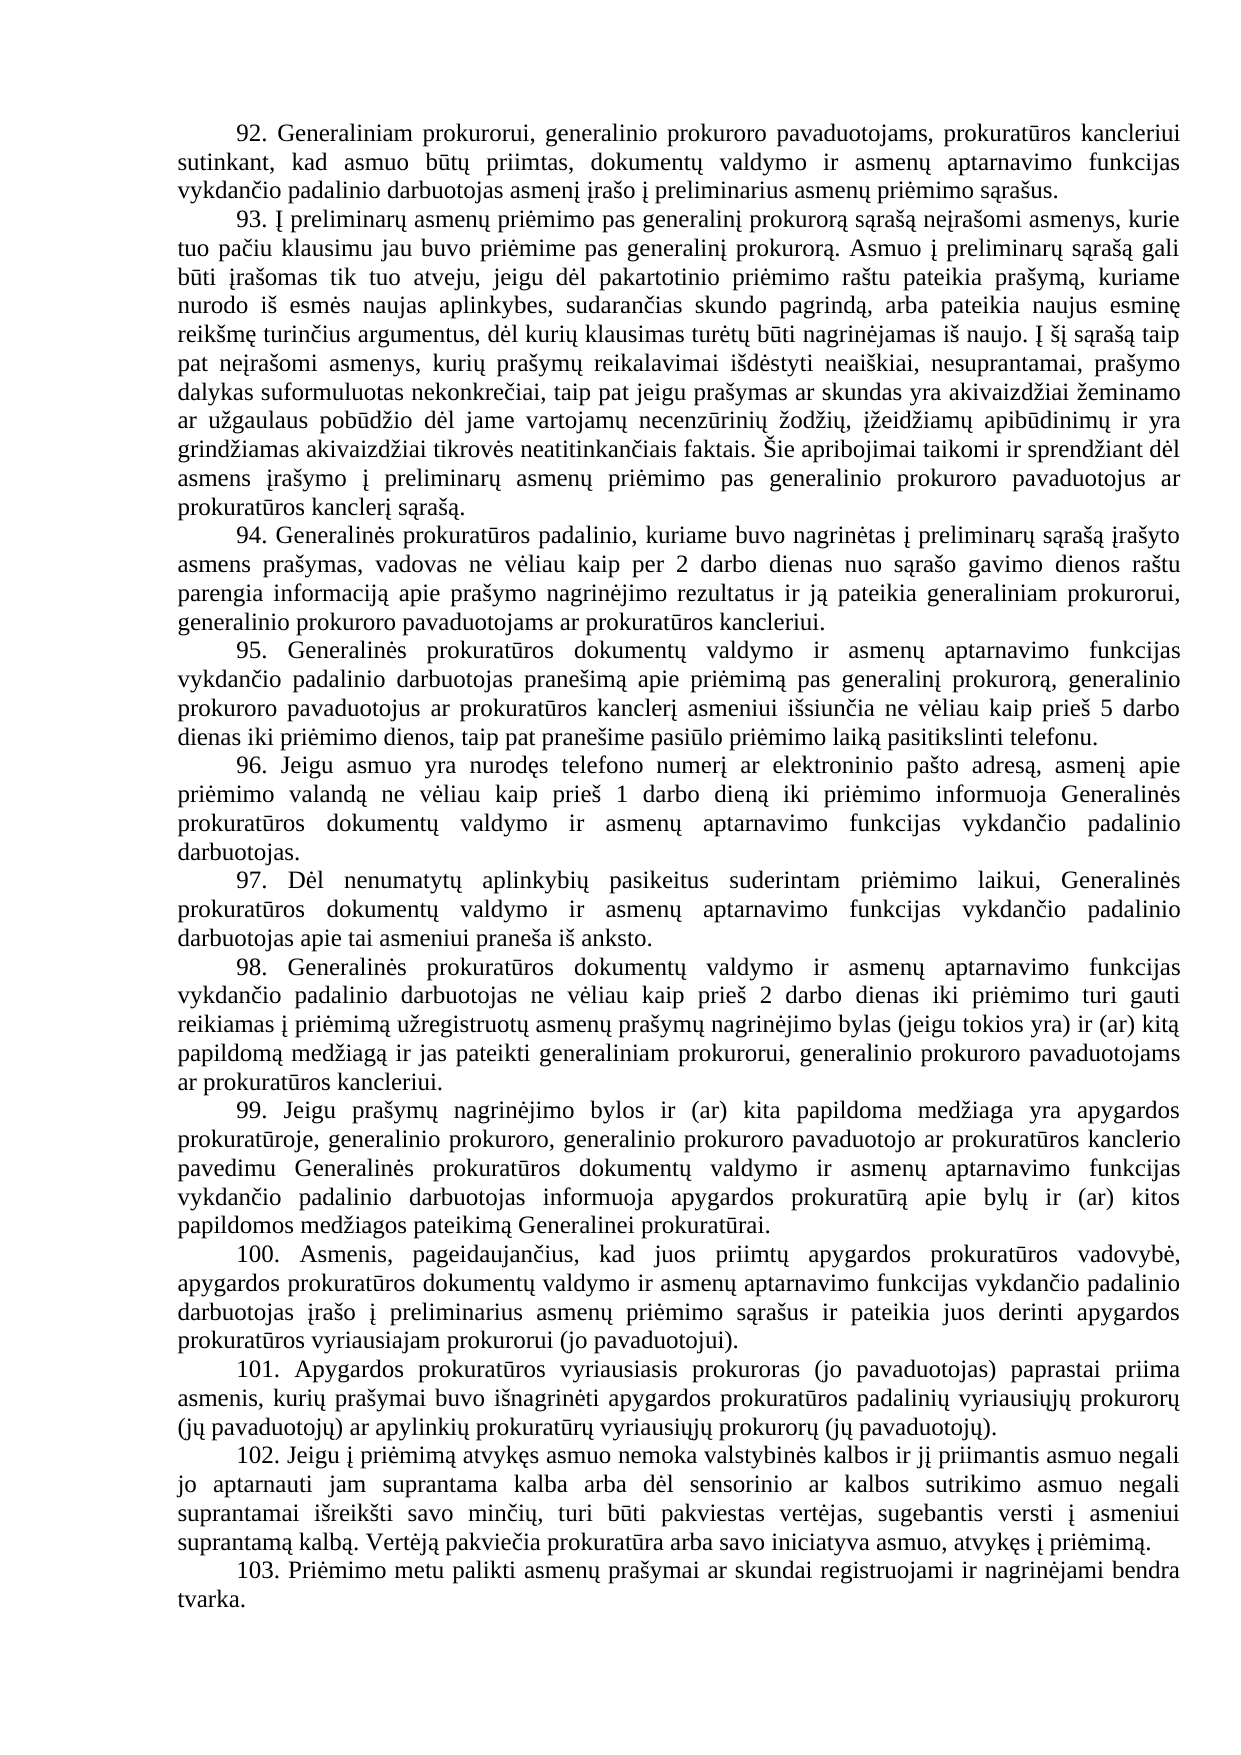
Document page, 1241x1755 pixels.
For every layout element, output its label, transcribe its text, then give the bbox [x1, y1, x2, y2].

text 103. Priėmimo metu palikti asmenų prašymai ar skundai registruojami ir nagrinėjami bendra tvarka. [177, 1556, 1181, 1613]
text 100. Asmenis, pageidaujančius, kad juos priimtų apygardos prokuratūros vadovybė, apygardos prokuratūros dokumentų valdymo ir asmenų aptarnavimo funkcijas vykdančio padalinio darbuotojas įrašo į preliminarius asmenų priėmimo sąrašus ir pateikia juos derinti apygardos prokuratūros vyriausiajam prokurorui (jo pavaduotojui). [177, 1239, 1181, 1354]
text 101. Apygardos prokuratūros vyriausiasis prokuroras (jo pavaduotojas) paprastai priima asmenis, kurių prašymai buvo išnagrinėti apygardos prokuratūros padalinių vyriausiųjų prokurorų (jų pavaduotojų) ar apylinkių prokuratūrų vyriausiųjų prokurorų (jų pavaduotojų). [177, 1354, 1181, 1441]
text 102. Jeigu į priėmimą atvykęs asmuo nemoka valstybinės kalbos ir jį priimantis asmuo negali jo aptarnauti jam suprantama kalba arba dėl sensorinio ar kalbos sutrikimo asmuo negali suprantamai išreikšti savo minčių, turi būti pakviestas vertėjas, sugebantis versti į asmeniui suprantamą kalbą. Vertėją pakviečia prokuratūra arba savo iniciatyva asmuo, atvykęs į priėmimą. [177, 1441, 1181, 1556]
text 96. Jeigu asmuo yra nurodęs telefono numerį ar elektroninio pašto adresą, asmenį apie priėmimo valandą ne vėliau kaip prieš 1 darbo dieną iki priėmimo informuoja Generalinės prokuratūros dokumentų valdymo ir asmenų aptarnavimo funkcijas vykdančio padalinio darbuotojas. [177, 751, 1181, 866]
text 97. Dėl nenumatytų aplinkybių pasikeitus suderintam priėmimo laikui, Generalinės prokuratūros dokumentų valdymo ir asmenų aptarnavimo funkcijas vykdančio padalinio darbuotojas apie tai asmeniui praneša iš anksto. [177, 866, 1181, 952]
text 94. Generalinės prokuratūros padalinio, kuriame buvo nagrinėtas į preliminarų sąrašą įrašyto asmens prašymas, vadovas ne vėliau kaip per 2 darbo dienas nuo sąrašo gavimo dienos raštu parengia informaciją apie prašymo nagrinėjimo rezultatus ir ją pateikia generaliniam prokurorui, generalinio prokuroro pavaduotojams ar prokuratūros kancleriui. [177, 521, 1181, 636]
text 98. Generalinės prokuratūros dokumentų valdymo ir asmenų aptarnavimo funkcijas vykdančio padalinio darbuotojas ne vėliau kaip prieš 2 darbo dienas iki priėmimo turi gauti reikiamas į priėmimą užregistruotų asmenų prašymų nagrinėjimo bylas (jeigu tokios yra) ir (ar) kitą papildomą medžiagą ir jas pateikti generaliniam prokurorui, generalinio prokuroro pavaduotojams ar prokuratūros kancleriui. [177, 952, 1181, 1096]
text 93. Į preliminarų asmenų priėmimo pas generalinį prokurorą sąrašą neįrašomi asmenys, kurie tuo pačiu klausimu jau buvo priėmime pas generalinį prokurorą. Asmuo į preliminarų sąrašą gali būti įrašomas tik tuo atveju, jeigu dėl pakartotinio priėmimo raštu pateikia prašymą, kuriame nurodo iš esmės naujas aplinkybes, sudarančias skundo pagrindą, arba pateikia naujus esminę reikšmę turinčius argumentus, dėl kurių klausimas turėtų būti nagrinėjamas iš naujo. Į šį sąrašą taip pat neįrašomi asmenys, kurių prašymų reikalavimai išdėstyti neaiškiai, nesuprantamai, prašymo dalykas suformuluotas nekonkrečiai, taip pat jeigu prašymas ar skundas yra akivaizdžiai žeminamo ar užgaulaus pobūdžio dėl jame vartojamų necenzūrinių žodžių, įžeidžiamų apibūdinimų ir yra grindžiamas akivaizdžiai tikrovės neatitinkančiais faktais. Šie apribojimai taikomi ir sprendžiant dėl asmens įrašymo į preliminarų asmenų priėmimo pas generalinio prokuroro pavaduotojus ar prokuratūros kanclerį sąrašą. [177, 204, 1181, 521]
text 92. Generaliniam prokurorui, generalinio prokuroro pavaduotojams, prokuratūros kancleriui sutinkant, kad asmuo būtų priimtas, dokumentų valdymo ir asmenų aptarnavimo funkcijas vykdančio padalinio darbuotojas asmenį įrašo į preliminarius asmenų priėmimo sąrašus. [177, 118, 1181, 204]
text 95. Generalinės prokuratūros dokumentų valdymo ir asmenų aptarnavimo funkcijas vykdančio padalinio darbuotojas pranešimą apie priėmimą pas generalinį prokurorą, generalinio prokuroro pavaduotojus ar prokuratūros kanclerį asmeniui išsiunčia ne vėliau kaip prieš 5 darbo dienas iki priėmimo dienos, taip pat pranešime pasiūlo priėmimo laiką pasitikslinti telefonu. [177, 636, 1181, 751]
text 99. Jeigu prašymų nagrinėjimo bylos ir (ar) kita papildoma medžiaga yra apygardos prokuratūroje, generalinio prokuroro, generalinio prokuroro pavaduotojo ar prokuratūros kanclerio pavedimu Generalinės prokuratūros dokumentų valdymo ir asmenų aptarnavimo funkcijas vykdančio padalinio darbuotojas informuoja apygardos prokuratūrą apie bylų ir (ar) kitos papildomos medžiagos pateikimą Generalinei prokuratūrai. [177, 1096, 1181, 1239]
